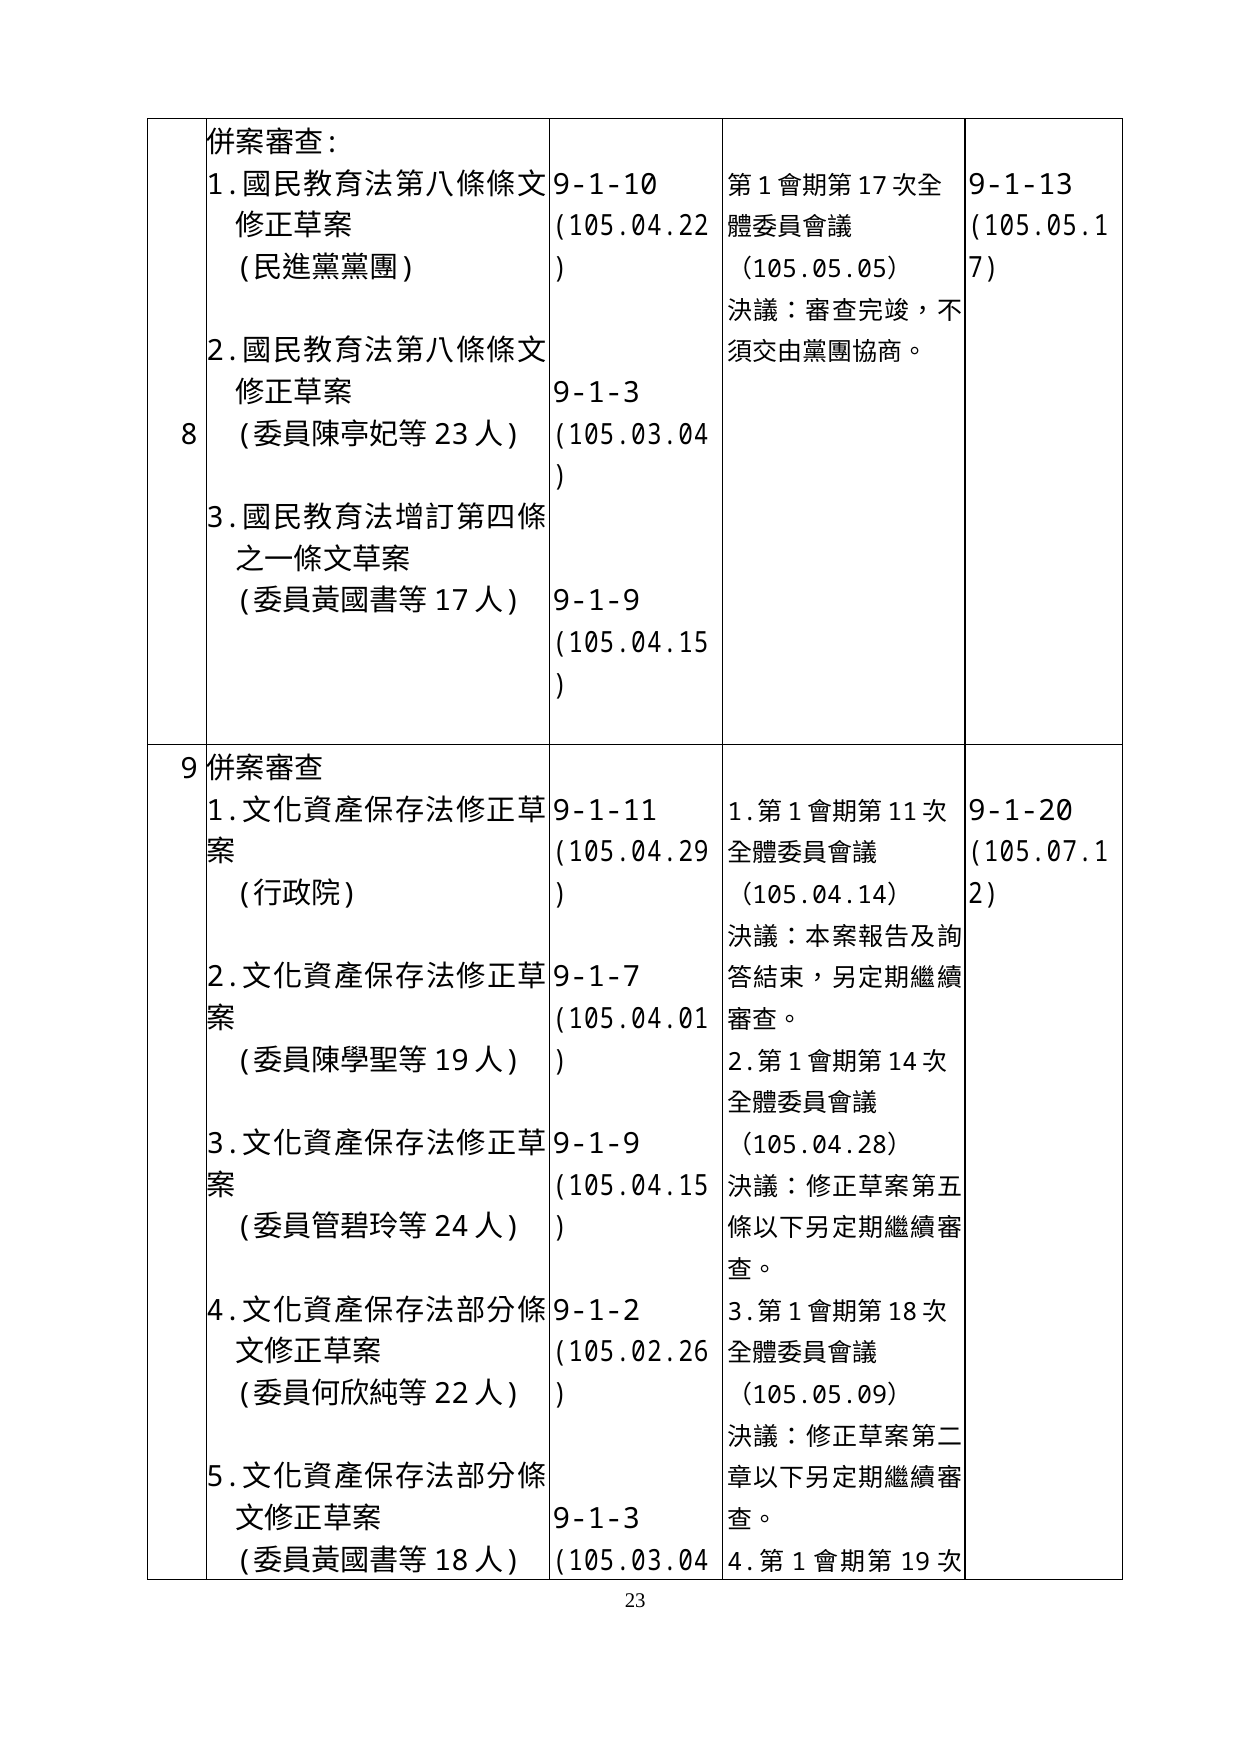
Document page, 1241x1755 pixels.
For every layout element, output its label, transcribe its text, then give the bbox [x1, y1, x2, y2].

table_cell 9-1-13 (105.05.17) [966, 119, 1122, 744]
table_cell 第1會期第17次全體委員會議（105.05.05） 決議：審查完竣，不須交由黨團協商。 [723, 119, 964, 744]
table_cell 併案審查: 1.國民教育法第八條條文修正草案 (民進黨黨團) 2.國民教育法第八條條文修正草案 (委員陳亭妃等23人) 3.國民教育法增訂第四條之一條文草案 (委員黃國書等17人) [207, 119, 549, 744]
table_cell [148, 119, 206, 744]
table_cell 9-1-20 (105.07.12) [966, 745, 1122, 1578]
table_cell [148, 745, 206, 1578]
table_cell 9-1-11 (105.04.29) 9-1-7 (105.04.01) 9-1-9 (105.04.15) 9-1-2 (105.02.26) 9-1-3 (105.03.04 [550, 745, 722, 1578]
table_cell 併案審查 1.文化資產保存法修正草案 (行政院) 2.文化資產保存法修正草案 (委員陳學聖等19人) 3.文化資產保存法修正草案 (委員管碧玲等24人) 4.文化資產保存法部分條文修正草案 (委員何欣純等22人) 5.文化資產保存法部分條文修正草案 (委員黃國書等18人) [207, 745, 549, 1578]
table_cell 1.第1會期第11次全體委員會議（105.04.14） 決議：本案報告及詢答結束，另定期繼續審查。 2.第1會期第14次全體委員會議（105.04.28） 決議：修正草案第五條以下另定期繼續審查。 3.第1會期第18次全體委員會議（105.05.09） 決議：修正草案第二章以下另定期繼續審查。 4.第1會期第19次 [723, 745, 964, 1578]
table_cell 9-1-10 (105.04.22) 9-1-3 (105.03.04) 9-1-9 (105.04.15) [550, 119, 722, 744]
